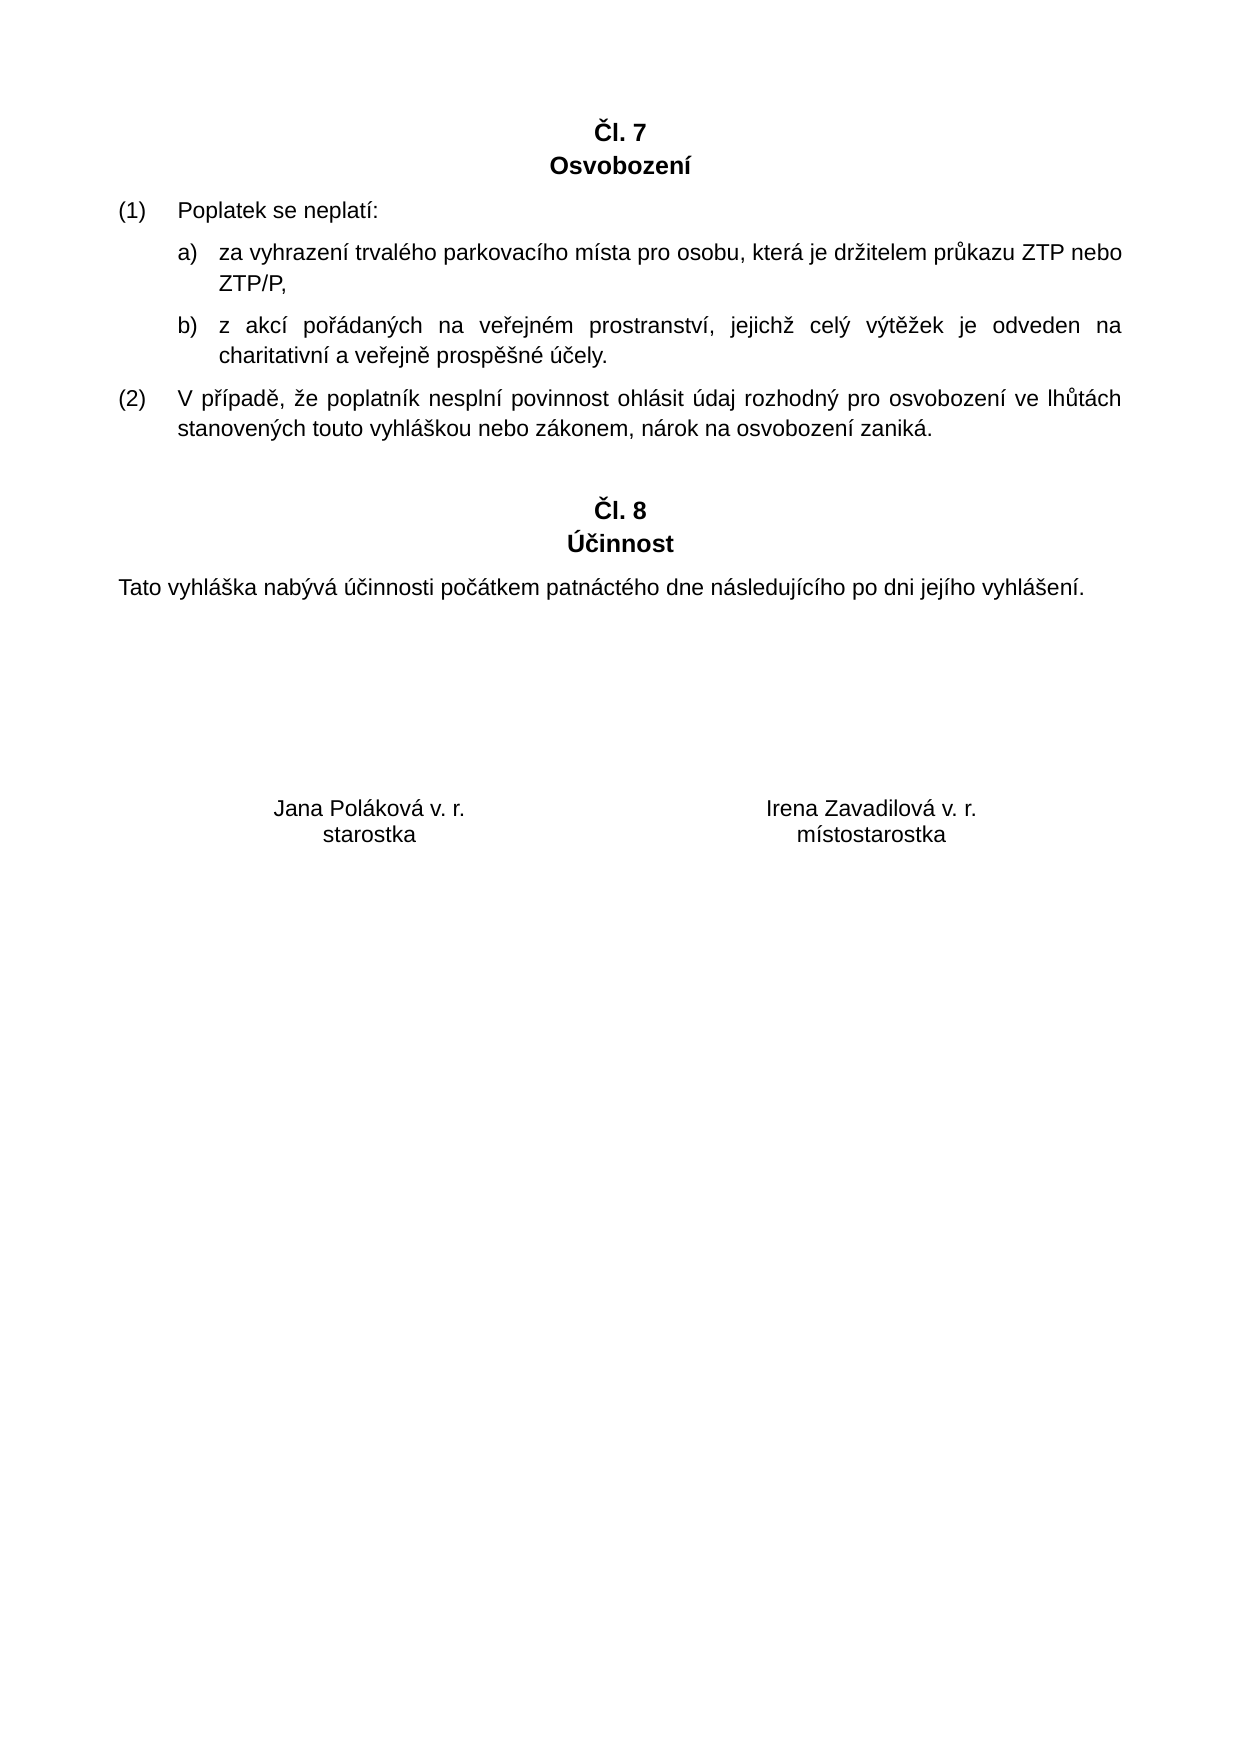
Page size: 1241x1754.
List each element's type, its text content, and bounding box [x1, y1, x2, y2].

list za vyhrazení trvalého parkovacího místa pro osobu, která je držitelem průkazu ZTP nebo ZTP/P, [177, 239, 1122, 296]
list Poplatek se neplatí: [118, 197, 1122, 223]
subtitle Čl. 8 Účinnost [118, 496, 1122, 557]
list V případě, že poplatník nesplní povinnost ohlásit údaj rozhodný pro osvobození ve lhůtách stanovených touto vyhláškou nebo zákonem, nárok na osvobození zaniká. [118, 385, 1122, 442]
table_cell [620, 853, 1122, 971]
table_cell [118, 853, 620, 971]
list z akcí pořádaných na veřejném prostranství, jejichž celý výtěžek je odveden na charitativní a veřejně prospěšné účely. [177, 312, 1122, 369]
table_header Irena Zavadilová v. r. místostarostka [620, 735, 1122, 853]
text Tato vyhláška nabývá účinnosti počátkem patnáctého dne následujícího po dni jejího vyhlášení. [118, 574, 1122, 601]
subtitle Čl. 7 Osvobození [118, 118, 1122, 180]
table_header Jana Poláková v. r. starostka [118, 735, 620, 853]
